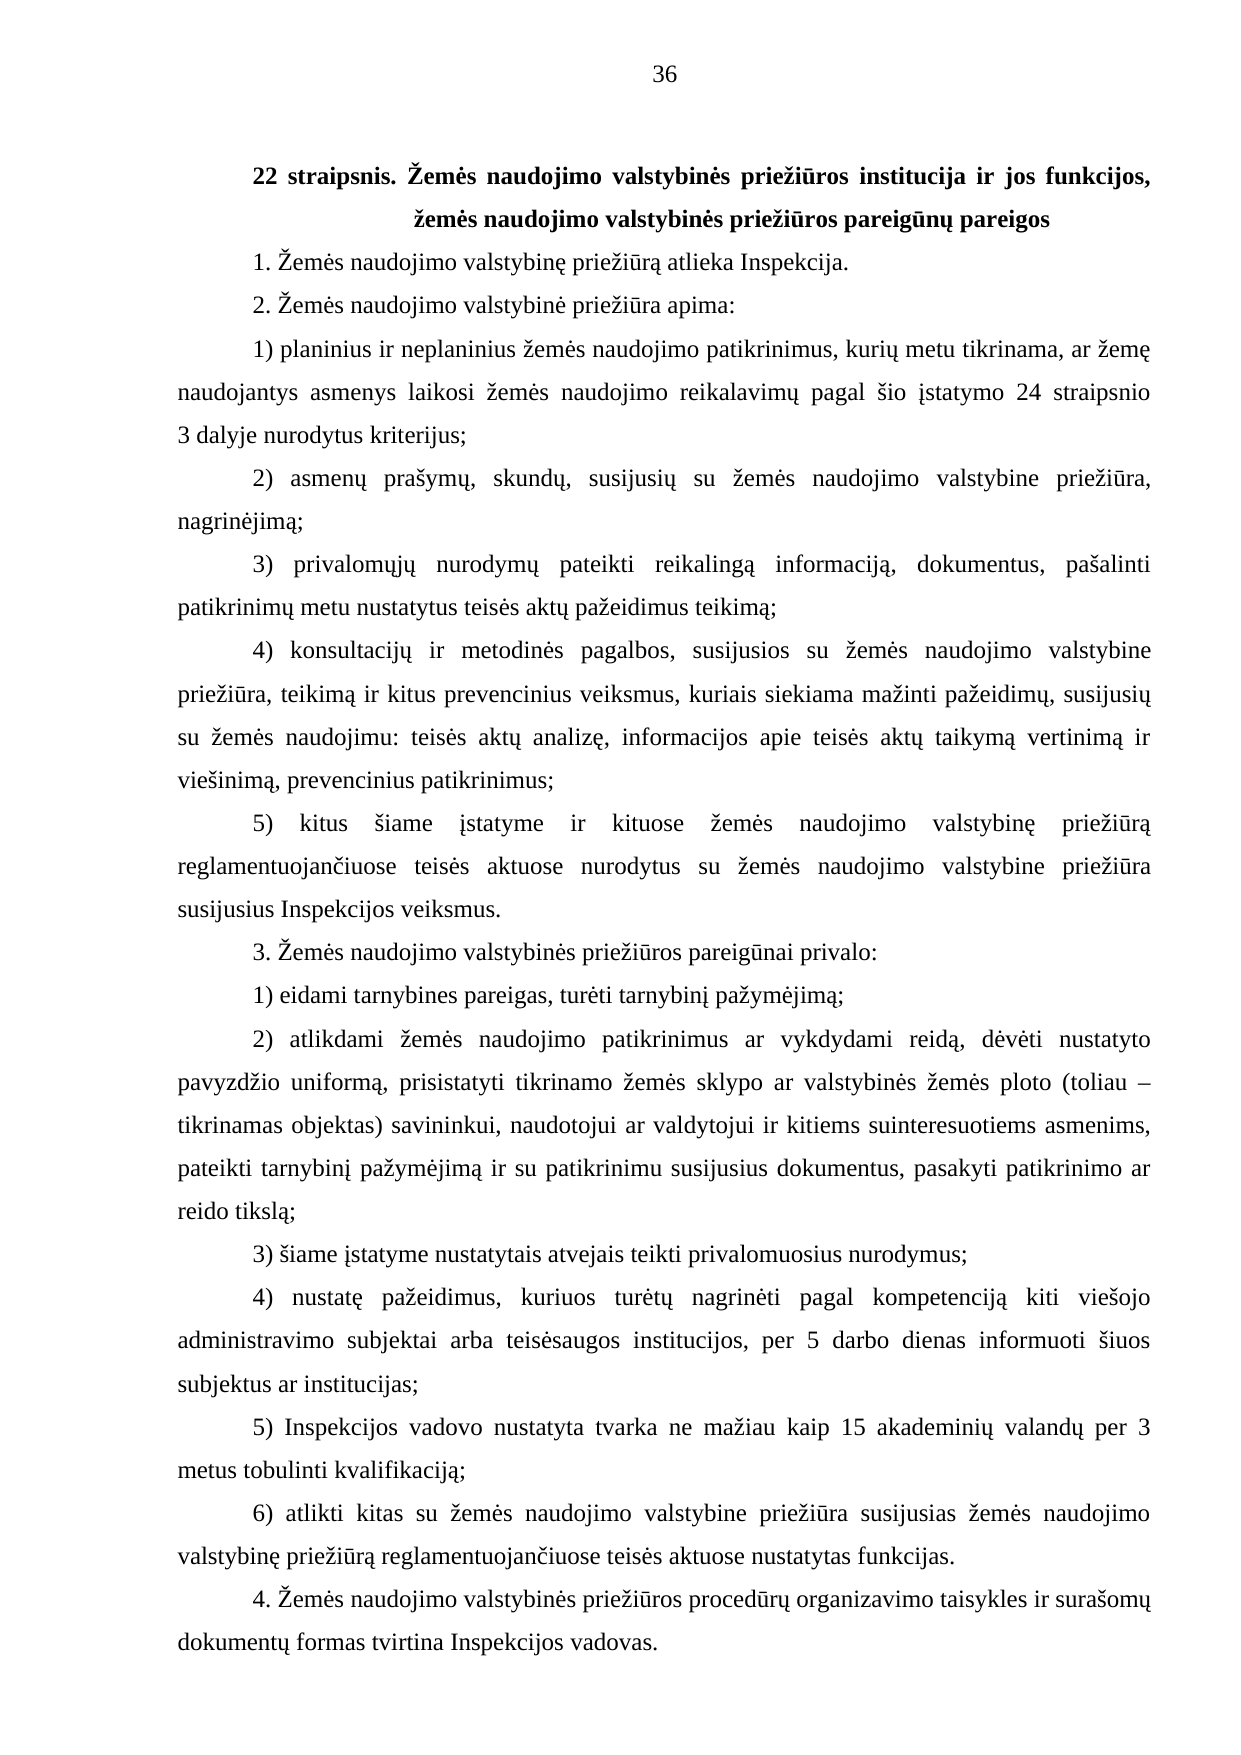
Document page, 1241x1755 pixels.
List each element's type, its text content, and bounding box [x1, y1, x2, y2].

text 1) planinius ir neplaninius žemės naudojimo patikrinimus, kurių metu tikrinama, ar žemę naudojantys asmenys laikosi žemės naudojimo reikalavimų pagal šio įstatymo 24 straipsnio 3 dalyje nurodytus kriterijus; [177, 334, 1152, 449]
text 3) šiame įstatyme nustatytais atvejais teikti privalomuosius nurodymus; [177, 1239, 1152, 1268]
text 5) Inspekcijos vadovo nustatyta tvarka ne mažiau kaip 15 akademinių valandų per 3 metus tobulinti kvalifikaciją; [177, 1412, 1152, 1484]
text 3) privalomųjų nurodymų pateikti reikalingą informaciją, dokumentus, pašalinti patikrinimų metu nustatytus teisės aktų pažeidimus teikimą; [177, 549, 1152, 621]
text 2. Žemės naudojimo valstybinė priežiūra apima: [177, 291, 1152, 319]
text 2) atlikdami žemės naudojimo patikrinimus ar vykdydami reidą, dėvėti nustatyto pavyzdžio uniformą, prisistatyti tikrinamo žemės sklypo ar valstybinės žemės ploto (toliau – tikrinamas objektas) savininkui, naudotojui ar valdytojui ir kitiems suinteresuotiems asmenims, pateikti tarnybinį pažymėjimą ir su patikrinimu susijusius dokumentus, pasakyti patikrinimo ar reido tikslą; [177, 1024, 1152, 1225]
text 5) kitus šiame įstatyme ir kituose žemės naudojimo valstybinę priežiūrą reglamentuojančiuose teisės aktuose nurodytus su žemės naudojimo valstybine priežiūra susijusius Inspekcijos veiksmus. [177, 808, 1152, 923]
text 2) asmenų prašymų, skundų, susijusių su žemės naudojimo valstybine priežiūra, nagrinėjimą; [177, 463, 1152, 535]
text 1. Žemės naudojimo valstybinę priežiūrą atlieka Inspekcija. [177, 247, 1152, 276]
text 4. Žemės naudojimo valstybinės priežiūros procedūrų organizavimo taisykles ir surašomų dokumentų formas tvirtina Inspekcijos vadovas. [177, 1584, 1152, 1656]
text 22 straipsnis. Žemės naudojimo valstybinės priežiūros institucija ir jos funkcijos, žemės naudojimo valstybinės priežiūros pareigūnų pareigos [252, 161, 1152, 233]
text 1) eidami tarnybines pareigas, turėti tarnybinį pažymėjimą; [177, 981, 1152, 1009]
text 6) atlikti kitas su žemės naudojimo valstybine priežiūra susijusias žemės naudojimo valstybinę priežiūrą reglamentuojančiuose teisės aktuose nustatytas funkcijas. [177, 1498, 1152, 1570]
text 4) nustatę pažeidimus, kuriuos turėtų nagrinėti pagal kompetenciją kiti viešojo administravimo subjektai arba teisėsaugos institucijos, per 5 darbo dienas informuoti šiuos subjektus ar institucijas; [177, 1282, 1152, 1397]
text 3. Žemės naudojimo valstybinės priežiūros pareigūnai privalo: [177, 937, 1152, 966]
text 4) konsultacijų ir metodinės pagalbos, susijusios su žemės naudojimo valstybine priežiūra, teikimą ir kitus prevencinius veiksmus, kuriais siekiama mažinti pažeidimų, susijusių su žemės naudojimu: teisės aktų analizę, informacijos apie teisės aktų taikymą vertinimą ir viešinimą, prevencinius patikrinimus; [177, 636, 1152, 794]
